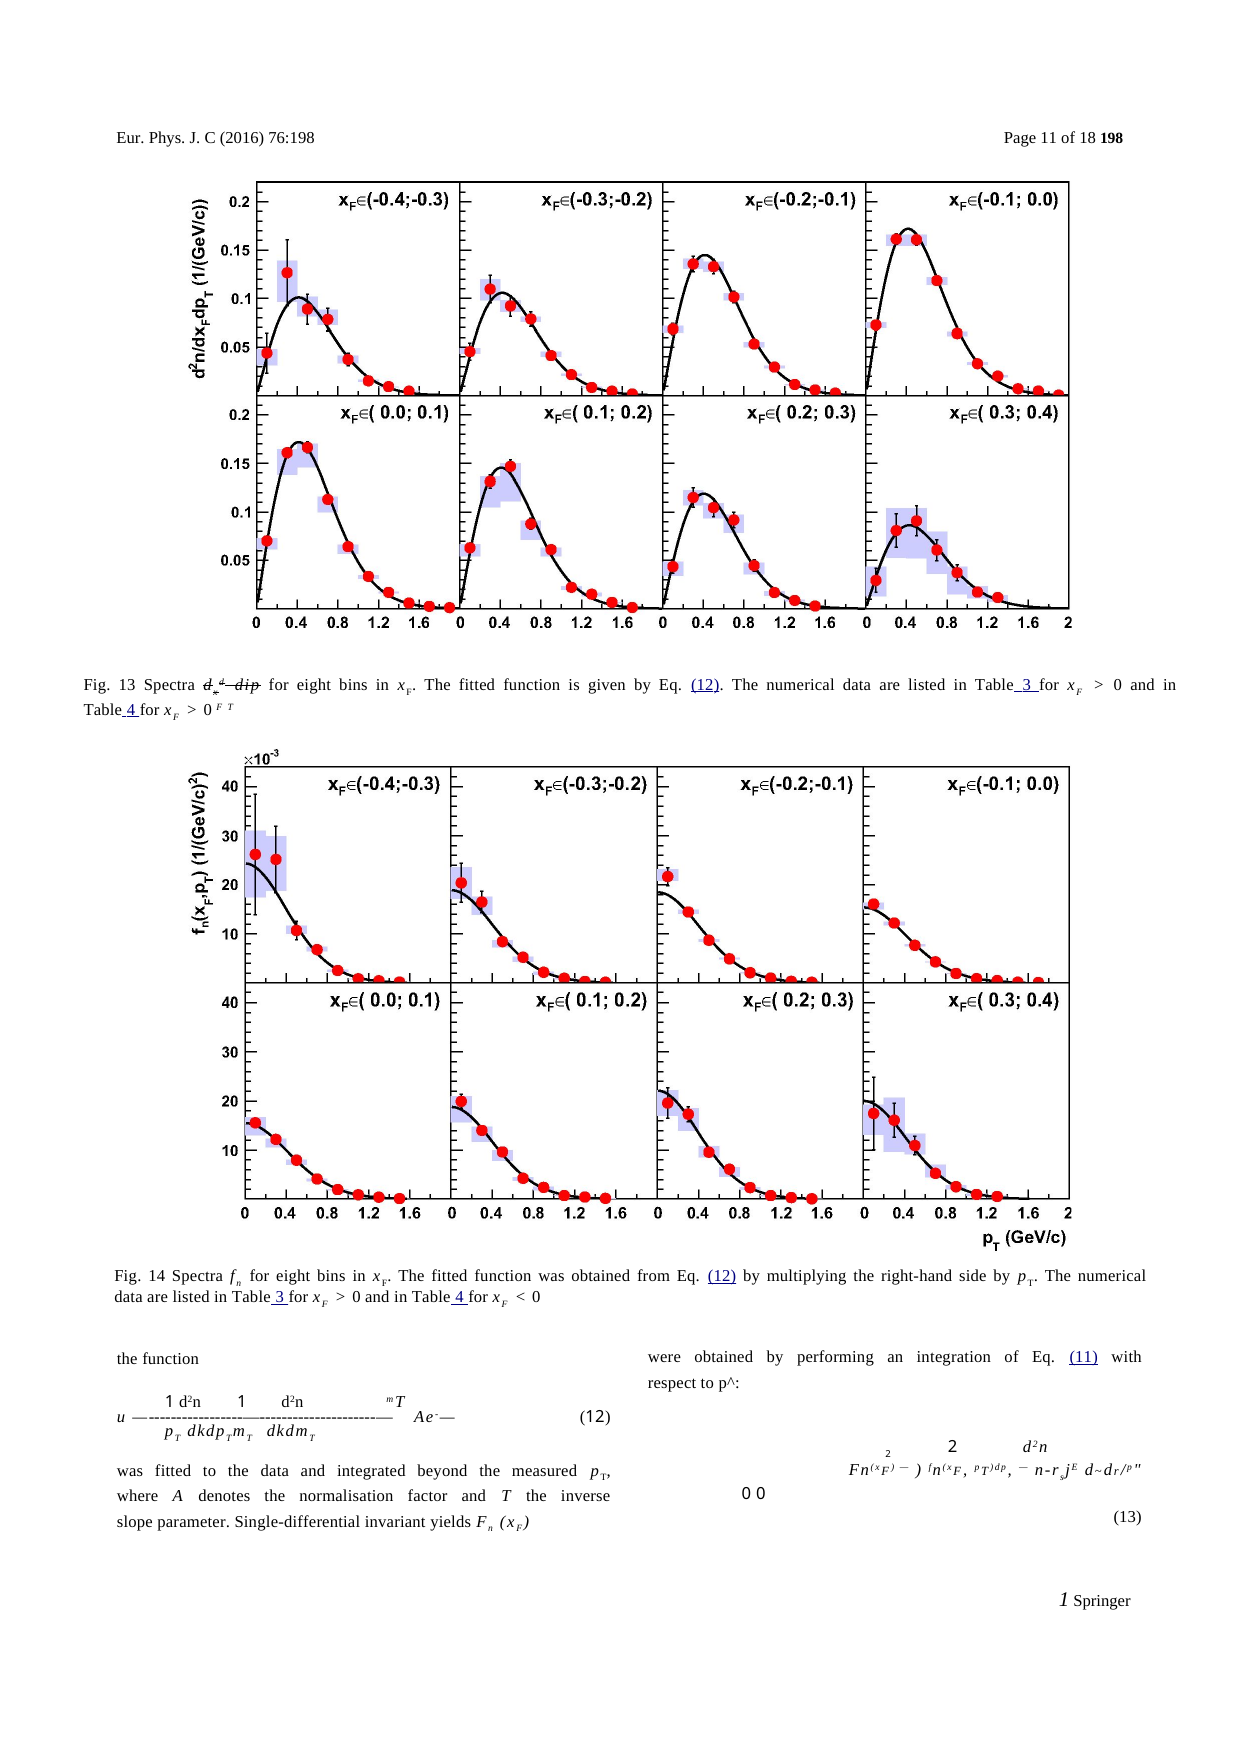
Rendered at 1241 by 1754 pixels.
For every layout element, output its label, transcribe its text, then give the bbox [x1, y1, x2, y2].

text 0 0 [741, 1480, 1144, 1504]
text 2 2 d2n [885, 1433, 1144, 1457]
picture [188, 181, 1072, 628]
text u — — — Ae-— (12) [117, 1411, 613, 1425]
text 1 Springer [1058, 1590, 1147, 1611]
text was fitted to the data and integrated beyond the measured pT, where A denotes the normalisation factor and T the inverse slope parameter. Single-differential invariant yields Fn (xF) [117, 1456, 611, 1532]
text Fig. 13 Spectra dxd dip for eight bins in xF. The fitted function is given by Eq. (12). The numerical data are listed in Table 3 for xF > 0 and in Table 4 for xF > 0 F T [83, 670, 1177, 720]
text 1 d2n 1 d2n mT [164, 1396, 613, 1411]
text were obtained by performing an integration of Eq. (11) with respect to p^: [648, 1342, 1142, 1394]
text Page 11 of 18 198 [1004, 130, 1147, 147]
text (13) [648, 1504, 1142, 1527]
text Eur. Phys. J. C (2016) 76:198 [116, 130, 328, 147]
text the function [117, 1351, 613, 1367]
picture [188, 744, 1072, 1253]
text pT dkdpT mT dkdmT [164, 1425, 613, 1439]
text Fig. 14 Spectra fn for eight bins in xF. The fitted function was obtained from Eq. (12) by multiplying the right-hand side by pT. The numerical data are listed in Table 3 for xF > 0 and in Table 4 for xF < 0 [114, 1265, 1147, 1307]
text Fn(xF) — ) fn(xF, pT)dp, — n-rsjE d~dr/p" [648, 1457, 1142, 1480]
